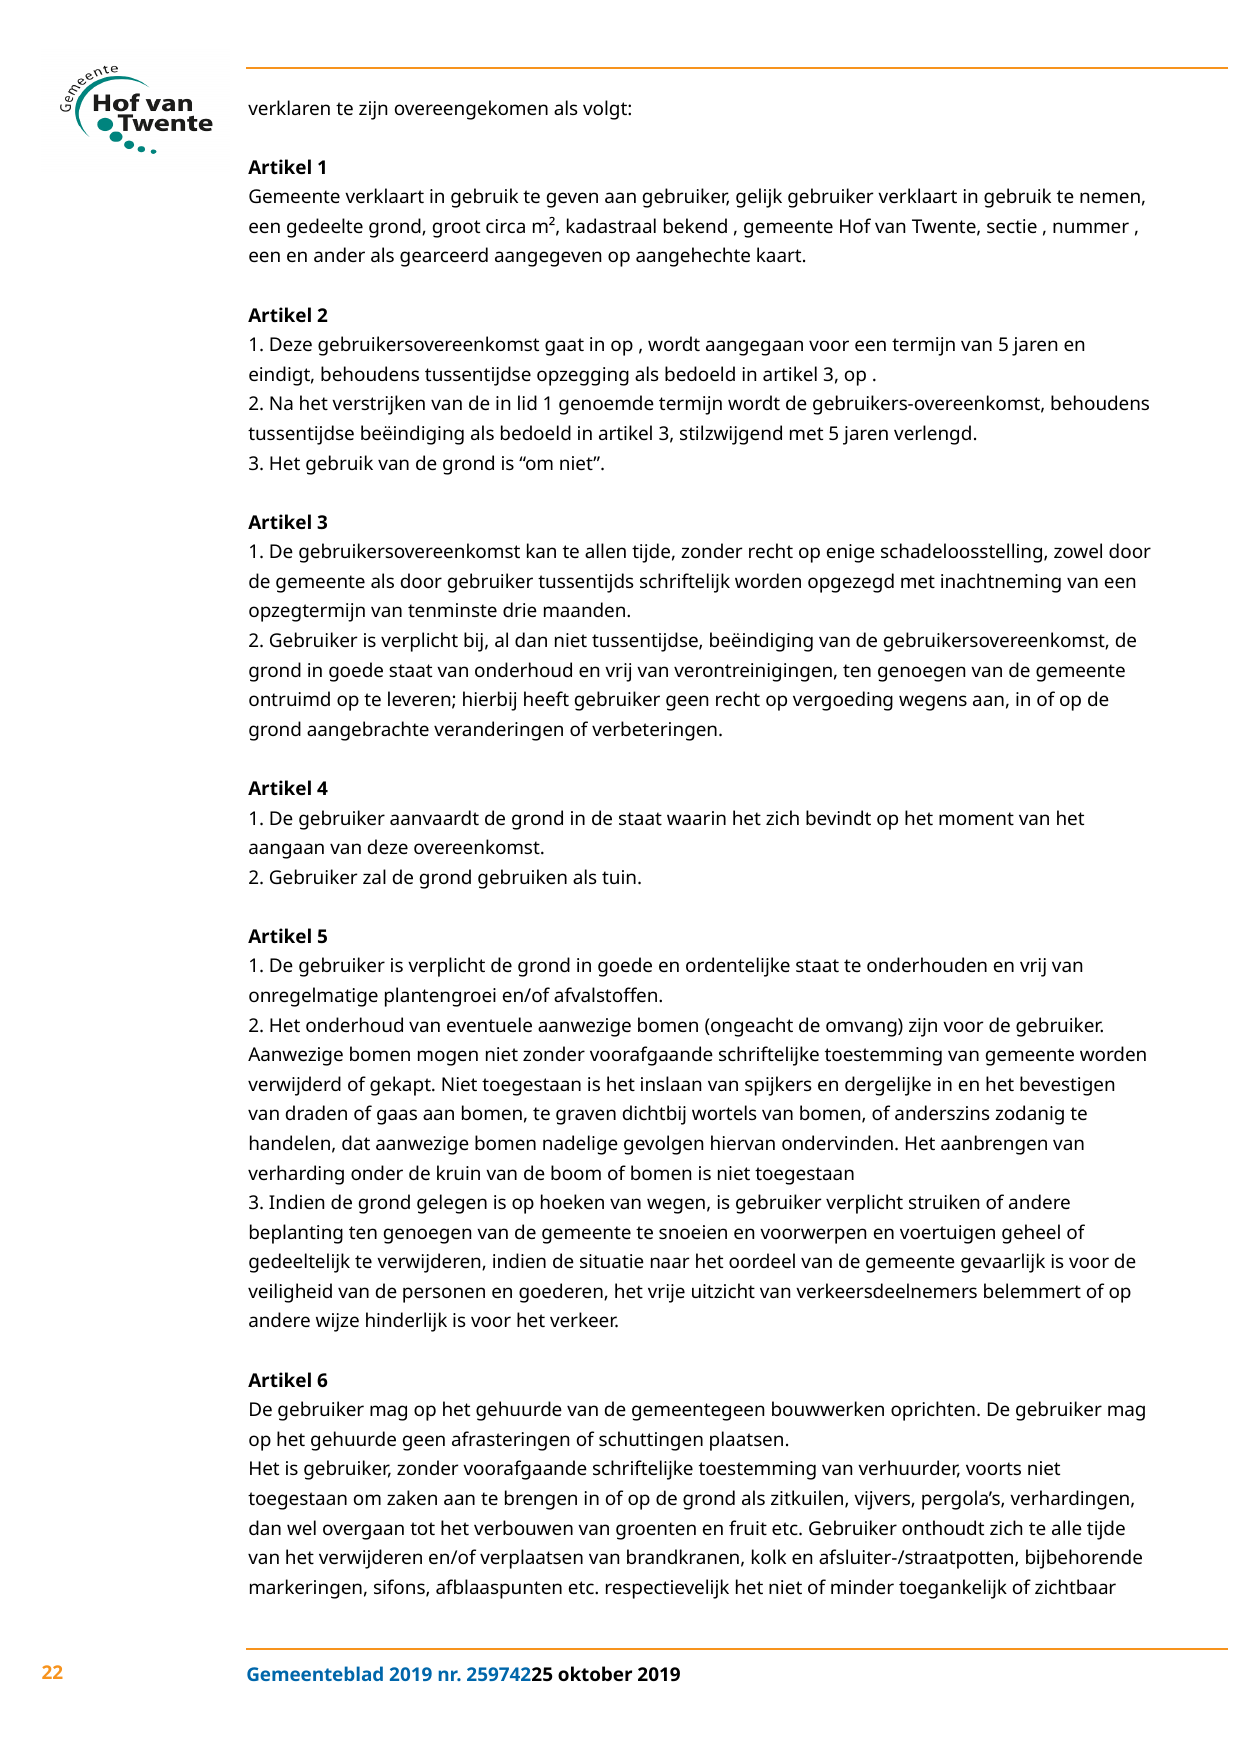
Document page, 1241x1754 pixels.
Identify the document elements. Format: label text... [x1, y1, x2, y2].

text Artikel 3 [248, 509, 1152, 535]
text 1. De gebruiker is verplicht de grond in goede en ordentelijke staat te onderhouden en vrij van onregelmatige plantengroei en/of afvalstoffen. [248, 953, 1152, 1008]
text De gebruiker mag op het gehuurde van de gemeentegeen bouwwerken oprichten. De gebruiker mag op het gehuurde geen afrasteringen of schuttingen plaatsen. [248, 1396, 1152, 1452]
text Artikel 4 [248, 775, 1152, 801]
text 1. Deze gebruikersovereenkomst gaat in op , wordt aangegaan voor een termijn van 5 jaren en eindigt, behoudens tussentijdse opzegging als bedoeld in artikel 3, op . [248, 331, 1152, 387]
text 1. De gebruiker aanvaardt de grond in de staat waarin het zich bevindt op het moment van het aangaan van deze overeenkomst. [248, 805, 1152, 860]
text 2. Het onderhoud van eventuele aanwezige bomen (ongeacht de omvang) zijn voor de gebruiker. Aanwezige bomen mogen niet zonder voorafgaande schriftelijke toestemming van gemeente worden verwijderd of gekapt. Niet toegestaan is het inslaan van spijkers en dergelijke in en het bevestigen van draden of gaas aan bomen, te graven dichtbij wortels van bomen, of anderszins zodanig te handelen, dat aanwezige bomen nadelige gevolgen hiervan ondervinden. Het aanbrengen van verharding onder de kruin van de boom of bomen is niet toegestaan [248, 1012, 1152, 1186]
text 2. Gebruiker is verplicht bij, al dan niet tussentijdse, beëindiging van de gebruikersovereenkomst, de grond in goede staat van onderhoud en vrij van verontreinigingen, ten genoegen van de gemeente ontruimd op te leveren; hierbij heeft gebruiker geen recht op vergoeding wegens aan, in of op de grond aangebrachte veranderingen of verbeteringen. [248, 627, 1152, 742]
text 2. Gebruiker zal de grond gebruiken als tuin. [248, 864, 1152, 890]
text Artikel 6 [248, 1367, 1152, 1393]
text Artikel 2 [248, 302, 1152, 328]
text Gemeente verklaart in gebruik te geven aan gebruiker, gelijk gebruiker verklaart in gebruik te nemen, een gedeelte grond, groot circa m², kadastraal bekend , gemeente Hof van Twente, sectie , nummer , een en ander als gearceerd aangegeven op aangehechte kaart. [248, 183, 1152, 268]
text Artikel 1 [248, 154, 1152, 180]
text verklaren te zijn overeengekomen als volgt: [248, 95, 1152, 121]
picture [41, 47, 231, 172]
text 1. De gebruikersovereenkomst kan te allen tijde, zonder recht op enige schadeloosstelling, zowel door de gemeente als door gebruiker tussentijds schriftelijk worden opgezegd met inachtneming van een opzegtermijn van tenminste drie maanden. [248, 538, 1152, 623]
text Artikel 5 [248, 923, 1152, 949]
text 3. Indien de grond gelegen is op hoeken van wegen, is gebruiker verplicht struiken of andere beplanting ten genoegen van de gemeente te snoeien en voorwerpen en voertuigen geheel of gedeeltelijk te verwijderen, indien de situatie naar het oordeel van de gemeente gevaarlijk is voor de veiligheid van de personen en goederen, het vrije uitzicht van verkeersdeelnemers belemmert of op andere wijze hinderlijk is voor het verkeer. [248, 1189, 1152, 1333]
text 3. Het gebruik van de grond is “om niet”. [248, 450, 1152, 476]
text 2. Na het verstrijken van de in lid 1 genoemde termijn wordt de gebruikers-overeenkomst, behoudens tussentijdse beëindiging als bedoeld in artikel 3, stilzwijgend met 5 jaren verlengd. [248, 391, 1152, 446]
text Het is gebruiker, zonder voorafgaande schriftelijke toestemming van verhuurder, voorts niet toegestaan om zaken aan te brengen in of op de grond als zitkuilen, vijvers, pergola’s, verhardingen, dan wel overgaan tot het verbouwen van groenten en fruit etc. Gebruiker onthoudt zich te alle tijde van het verwijderen en/of verplaatsen van brandkranen, kolk en afsluiter-/straatpotten, bijbehorende markeringen, sifons, afblaaspunten etc. respectievelijk het niet of minder toegankelijk of zichtbaar [248, 1456, 1152, 1600]
